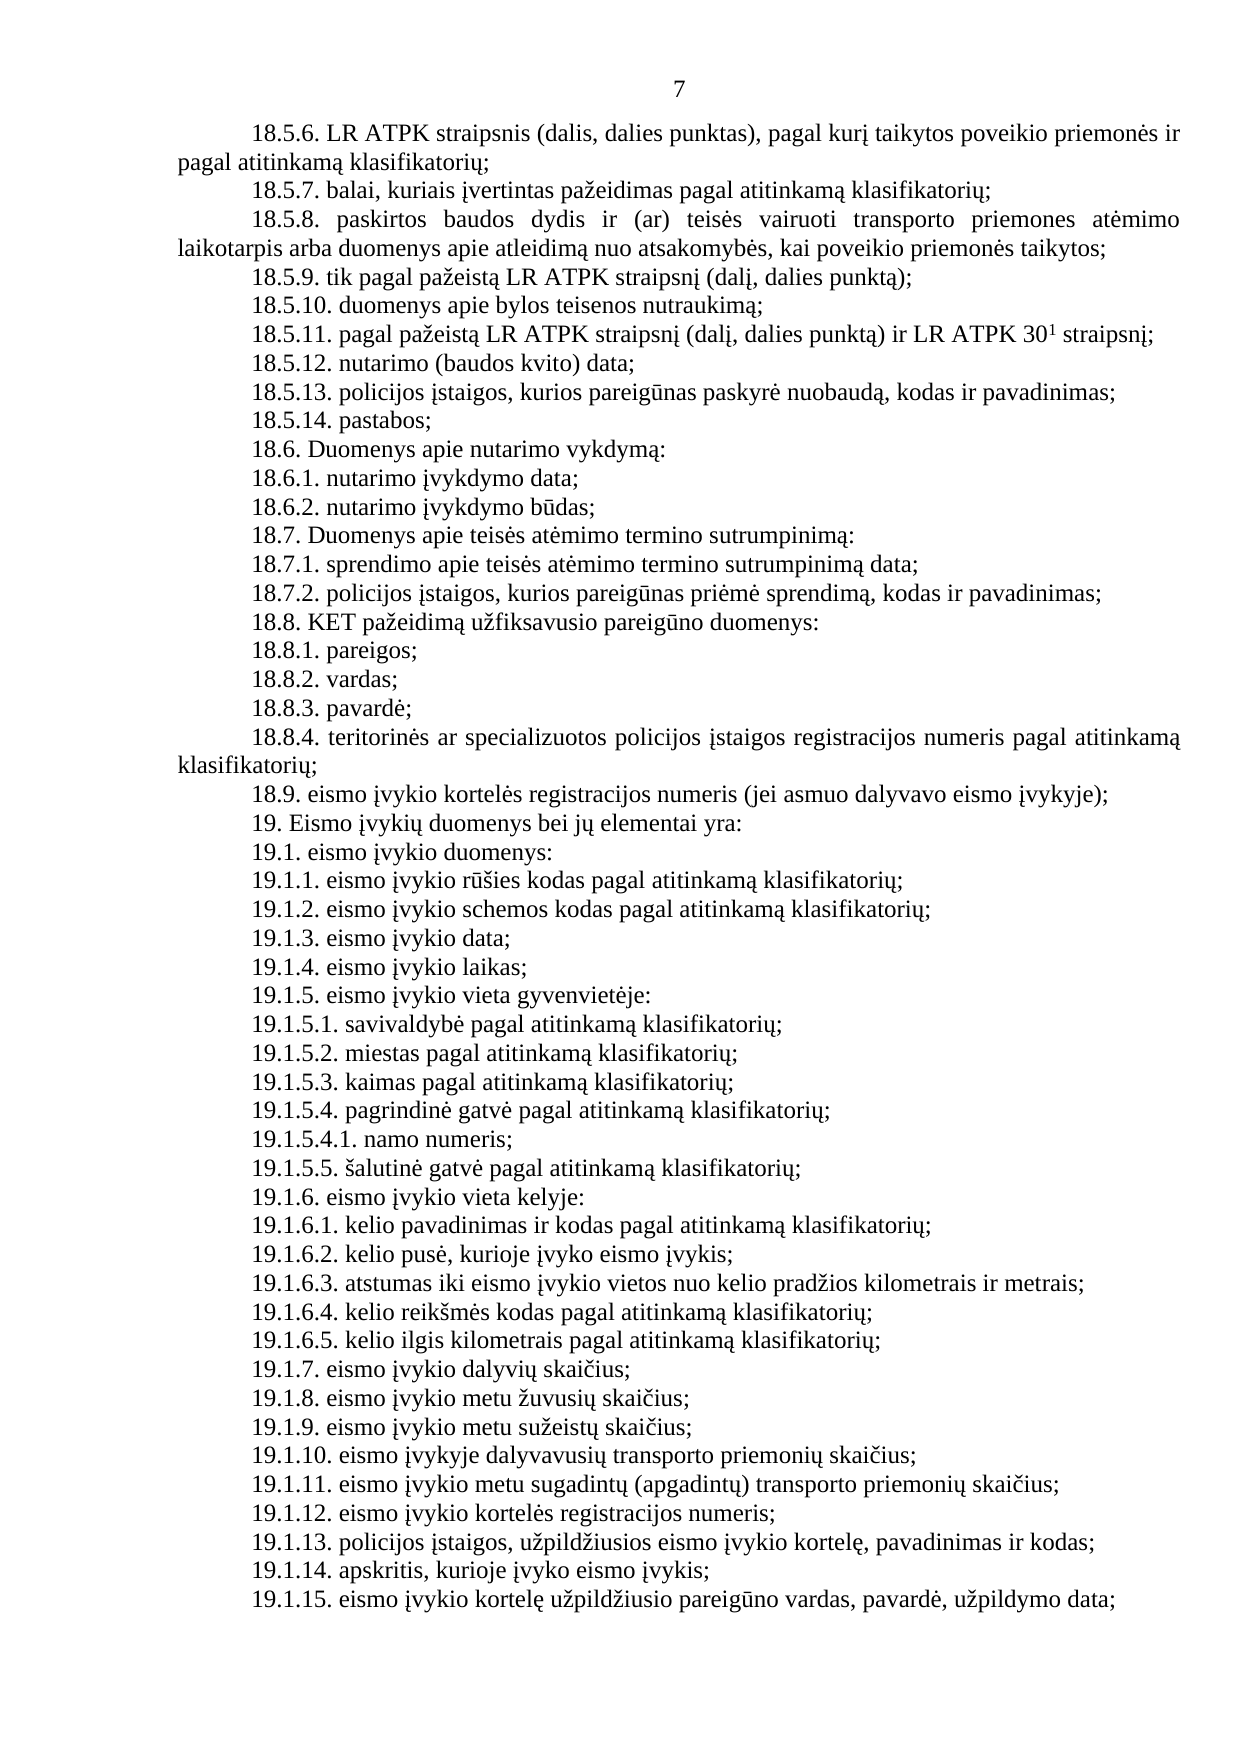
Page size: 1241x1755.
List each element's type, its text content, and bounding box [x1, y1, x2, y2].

text 19.1.1. eismo įvykio rūšies kodas pagal atitinkamą klasifikatorių; [177, 866, 1181, 894]
text 18.5.9. tik pagal pažeistą LR ATPK straipsnį (dalį, dalies punktą); [177, 262, 1181, 291]
text 18.5.7. balai, kuriais įvertintas pažeidimas pagal atitinkamą klasifikatorių; [177, 176, 1181, 204]
text 18.5.11. pagal pažeistą LR ATPK straipsnį (dalį, dalies punktą) ir LR ATPK 301 straipsnį; [177, 319, 1181, 348]
text 18.5.13. policijos įstaigos, kurios pareigūnas paskyrė nuobaudą, kodas ir pavadinimas; [177, 377, 1181, 406]
text 19.1.5. eismo įvykio vieta gyvenvietėje: [177, 981, 1181, 1009]
text 19.1.5.1. savivaldybė pagal atitinkamą klasifikatorių; [177, 1009, 1181, 1038]
text 19.1.2. eismo įvykio schemos kodas pagal atitinkamą klasifikatorių; [177, 894, 1181, 923]
text 18.7. Duomenys apie teisės atėmimo termino sutrumpinimą: [177, 521, 1181, 549]
text 18.8.3. pavardė; [177, 693, 1181, 722]
text 18.9. eismo įvykio kortelės registracijos numeris (jei asmuo dalyvavo eismo įvykyje); [177, 779, 1181, 808]
text 19.1.11. eismo įvykio metu sugadintų (apgadintų) transporto priemonių skaičius; [177, 1469, 1181, 1498]
text 18.6.1. nutarimo įvykdymo data; [177, 463, 1181, 492]
text 18.5.12. nutarimo (baudos kvito) data; [177, 348, 1181, 377]
text 19.1.13. policijos įstaigos, užpildžiusios eismo įvykio kortelę, pavadinimas ir kodas; [177, 1527, 1181, 1556]
text 18.8.4. teritorinės ar specializuotos policijos įstaigos registracijos numeris pagal atitinkamą klasifikatorių; [177, 722, 1181, 779]
text 18.8. KET pažeidimą užfiksavusio pareigūno duomenys: [177, 607, 1181, 636]
text 18.6.2. nutarimo įvykdymo būdas; [177, 492, 1181, 521]
text 19.1.15. eismo įvykio kortelę užpildžiusio pareigūno vardas, pavardė, užpildymo data; [177, 1584, 1181, 1613]
text 19.1.14. apskritis, kurioje įvyko eismo įvykis; [177, 1556, 1181, 1584]
text 19.1.4. eismo įvykio laikas; [177, 952, 1181, 981]
text 19.1.5.2. miestas pagal atitinkamą klasifikatorių; [177, 1038, 1181, 1067]
text 19.1.6.4. kelio reikšmės kodas pagal atitinkamą klasifikatorių; [177, 1297, 1181, 1326]
text 18.6. Duomenys apie nutarimo vykdymą: [177, 434, 1181, 463]
text 18.5.6. LR ATPK straipsnis (dalis, dalies punktas), pagal kurį taikytos poveikio priemonės ir pagal atitinkamą klasifikatorių; [177, 118, 1181, 176]
text 19.1.6.5. kelio ilgis kilometrais pagal atitinkamą klasifikatorių; [177, 1326, 1181, 1354]
text 19.1.6.1. kelio pavadinimas ir kodas pagal atitinkamą klasifikatorių; [177, 1211, 1181, 1239]
text 19.1.7. eismo įvykio dalyvių skaičius; [177, 1354, 1181, 1383]
text 19.1.8. eismo įvykio metu žuvusių skaičius; [177, 1383, 1181, 1412]
text 18.5.14. pastabos; [177, 406, 1181, 434]
text 19.1.3. eismo įvykio data; [177, 923, 1181, 952]
text 19.1.5.4.1. namo numeris; [177, 1124, 1181, 1153]
text 19.1.10. eismo įvykyje dalyvavusių transporto priemonių skaičius; [177, 1441, 1181, 1469]
text 18.7.2. policijos įstaigos, kurios pareigūnas priėmė sprendimą, kodas ir pavadinimas; [177, 578, 1181, 607]
text 18.8.2. vardas; [177, 664, 1181, 693]
text 18.5.8. paskirtos baudos dydis ir (ar) teisės vairuoti transporto priemones atėmimo laikotarpis arba duomenys apie atleidimą nuo atsakomybės, kai poveikio priemonės taikytos; [177, 204, 1181, 262]
text 18.8.1. pareigos; [177, 636, 1181, 664]
text 19.1.5.3. kaimas pagal atitinkamą klasifikatorių; [177, 1067, 1181, 1096]
text 19.1.6. eismo įvykio vieta kelyje: [177, 1182, 1181, 1211]
text 19.1.5.4. pagrindinė gatvė pagal atitinkamą klasifikatorių; [177, 1096, 1181, 1124]
text 19.1.6.3. atstumas iki eismo įvykio vietos nuo kelio pradžios kilometrais ir metrais; [177, 1268, 1181, 1297]
text 19.1.6.2. kelio pusė, kurioje įvyko eismo įvykis; [177, 1239, 1181, 1268]
text 19.1. eismo įvykio duomenys: [177, 837, 1181, 866]
text 18.7.1. sprendimo apie teisės atėmimo termino sutrumpinimą data; [177, 549, 1181, 578]
text 19.1.9. eismo įvykio metu sužeistų skaičius; [177, 1412, 1181, 1441]
text 19. Eismo įvykių duomenys bei jų elementai yra: [177, 808, 1181, 837]
text 18.5.10. duomenys apie bylos teisenos nutraukimą; [177, 291, 1181, 319]
text 19.1.12. eismo įvykio kortelės registracijos numeris; [177, 1498, 1181, 1527]
text 19.1.5.5. šalutinė gatvė pagal atitinkamą klasifikatorių; [177, 1153, 1181, 1182]
